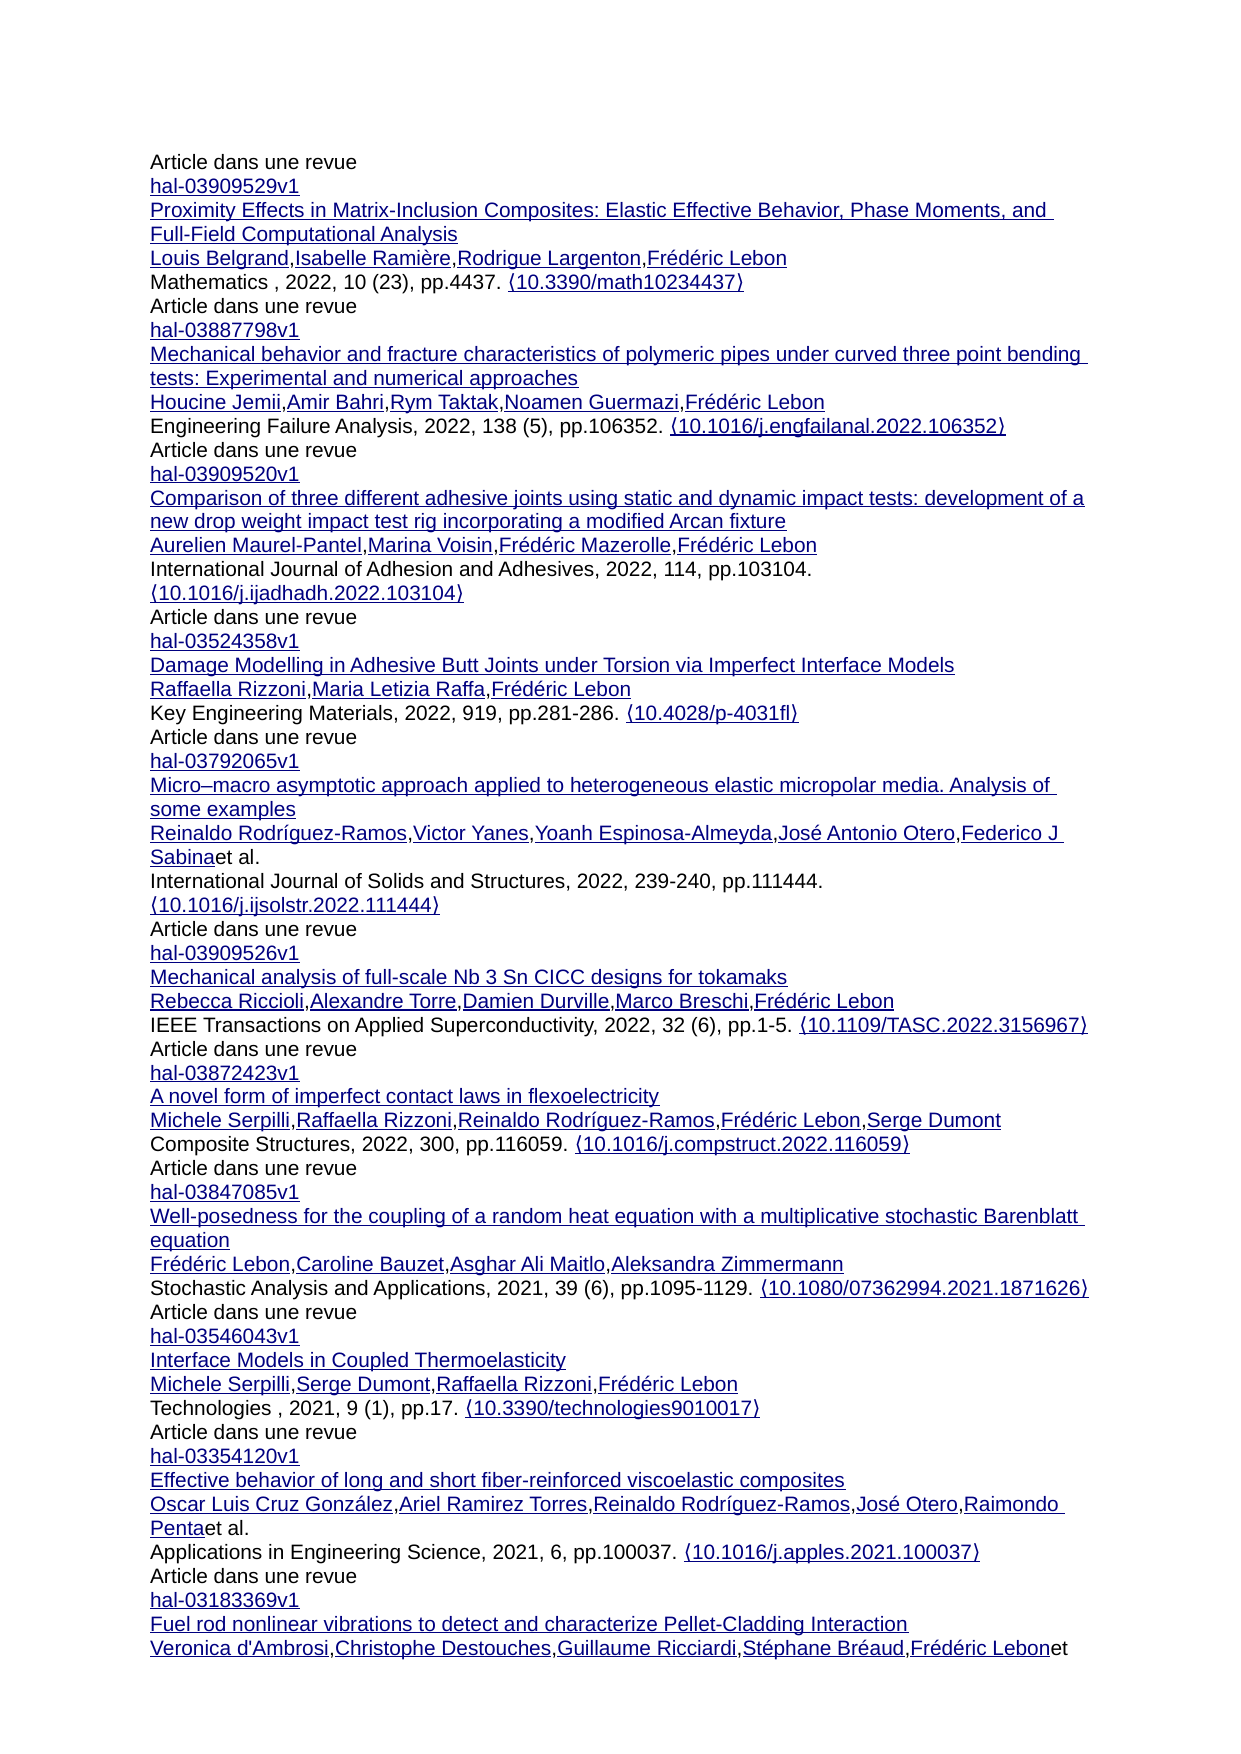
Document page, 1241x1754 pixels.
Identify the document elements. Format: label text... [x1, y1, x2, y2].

table_cell Damage Modelling in Adhesive Butt Joints under Torsion via Imperfect Interface Models Raffaella Rizzoni,Maria Letizia Raffa,Frédéric Lebon Key Engineering Materials, 2022, 919, pp.281-286. ⟨10.4028/p-4031fl⟩ Article dans une revue hal-03792065v1 [150, 653, 1090, 773]
table_cell Proximity Effects in Matrix-Inclusion Composites: Elastic Effective Behavior, Phase Moments, and Full-Field Computational Analysis Louis Belgrand,Isabelle Ramière,Rodrigue Largenton,Frédéric Lebon Mathematics , 2022, 10 (23), pp.4437. ⟨10.3390/math10234437⟩ Article dans une revue hal-03887798v1 [150, 198, 1090, 342]
table_cell Micro–macro asymptotic approach applied to heterogeneous elastic micropolar media. Analysis of some examples Reinaldo Rodríguez-Ramos,Victor Yanes,Yoanh Espinosa-Almeyda,José Antonio Otero,Federico J Sabinaet al. International Journal of Solids and Structures, 2022, 239-240, pp.111444. ⟨10.1016/j.ijsolstr.2022.111444⟩ Article dans une revue hal-03909526v1 [150, 773, 1090, 964]
table_cell Mechanical analysis of full-scale Nb 3 Sn CICC designs for tokamaks Rebecca Riccioli,Alexandre Torre,Damien Durville,Marco Breschi,Frédéric Lebon IEEE Transactions on Applied Superconductivity, 2022, 32 (6), pp.1-5. ⟨10.1109/TASC.2022.3156967⟩ Article dans une revue hal-03872423v1 [150, 965, 1090, 1084]
table_cell Mechanical behavior and fracture characteristics of polymeric pipes under curved three point bending tests: Experimental and numerical approaches Houcine Jemii,Amir Bahri,Rym Taktak,Noamen Guermazi,Frédéric Lebon Engineering Failure Analysis, 2022, 138 (5), pp.106352. ⟨10.1016/j.engfailanal.2022.106352⟩ Article dans une revue hal-03909520v1 [150, 342, 1090, 485]
table_cell Effective behavior of long and short fiber-reinforced viscoelastic composites Oscar Luis Cruz González,Ariel Ramirez Torres,Reinaldo Rodríguez-Ramos,José Otero,Raimondo Pentaet al. Applications in Engineering Science, 2021, 6, pp.100037. ⟨10.1016/j.apples.2021.100037⟩ Article dans une revue hal-03183369v1 [150, 1468, 1090, 1611]
table_cell Article dans une revue hal-03909529v1 [150, 150, 1090, 198]
table_cell Interface Models in Coupled Thermoelasticity Michele Serpilli,Serge Dumont,Raffaella Rizzoni,Frédéric Lebon Technologies , 2021, 9 (1), pp.17. ⟨10.3390/technologies9010017⟩ Article dans une revue hal-03354120v1 [150, 1348, 1090, 1468]
table_cell Well-posedness for the coupling of a random heat equation with a multiplicative stochastic Barenblatt equation Frédéric Lebon,Caroline Bauzet,Asghar Ali Maitlo,Aleksandra Zimmermann Stochastic Analysis and Applications, 2021, 39 (6), pp.1095-1129. ⟨10.1080/07362994.2021.1871626⟩ Article dans une revue hal-03546043v1 [150, 1204, 1090, 1348]
table_cell Comparison of three different adhesive joints using static and dynamic impact tests: development of a new drop weight impact test rig incorporating a modified Arcan fixture Aurelien Maurel-Pantel,Marina Voisin,Frédéric Mazerolle,Frédéric Lebon International Journal of Adhesion and Adhesives, 2022, 114, pp.103104. ⟨10.1016/j.ijadhadh.2022.103104⟩ Article dans une revue hal-03524358v1 [150, 485, 1090, 653]
table_cell A novel form of imperfect contact laws in flexoelectricity Michele Serpilli,Raffaella Rizzoni,Reinaldo Rodríguez-Ramos,Frédéric Lebon,Serge Dumont Composite Structures, 2022, 300, pp.116059. ⟨10.1016/j.compstruct.2022.116059⟩ Article dans une revue hal-03847085v1 [150, 1084, 1090, 1204]
table_cell Fuel rod nonlinear vibrations to detect and characterize Pellet-Cladding Interaction Veronica d'Ambrosi,Christophe Destouches,Guillaume Ricciardi,Stéphane Bréaud,Frédéric Lebonet [150, 1611, 1090, 1659]
